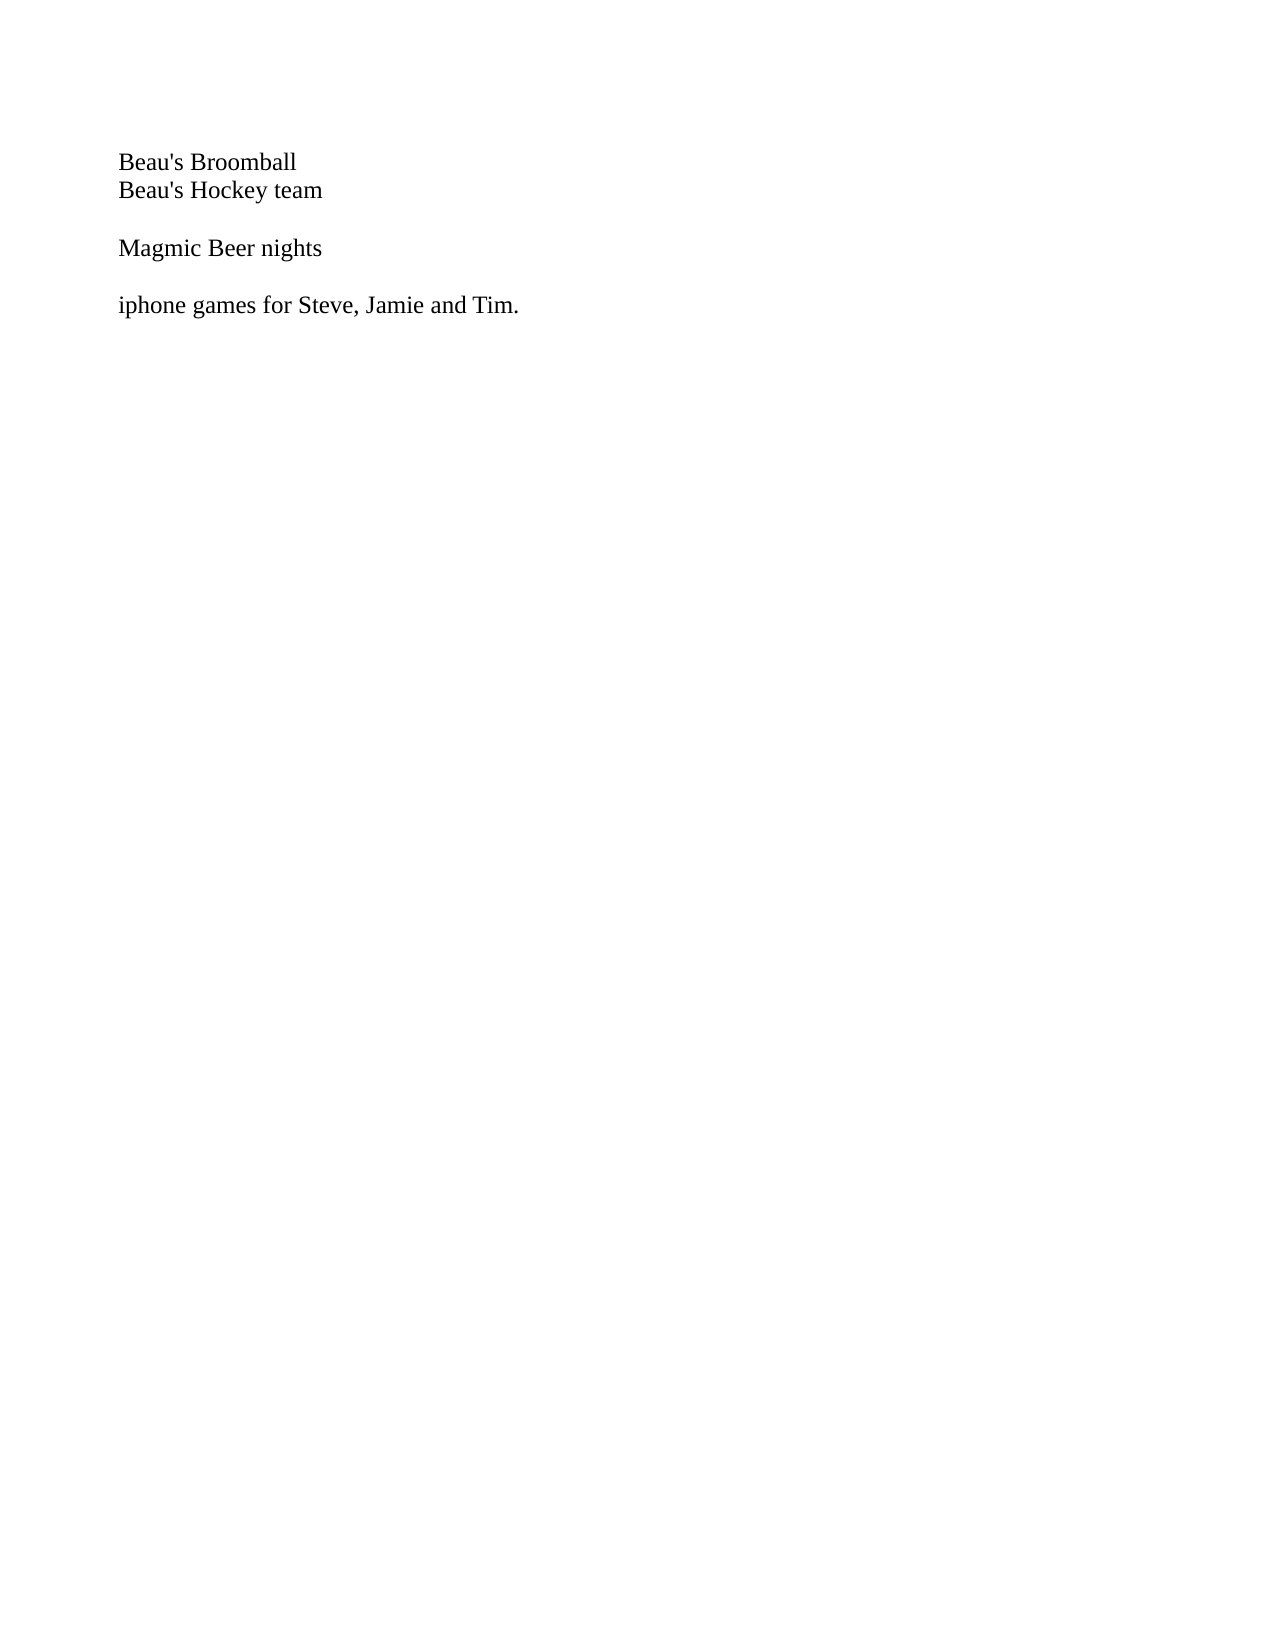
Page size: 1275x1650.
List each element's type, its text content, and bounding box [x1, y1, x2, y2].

text Magmic Beer nights [118, 233, 1157, 262]
text Beau's Broomball [118, 147, 1157, 176]
text Beau's Hockey team [118, 176, 1157, 204]
text iphone games for Steve, Jamie and Tim. [118, 291, 1157, 319]
